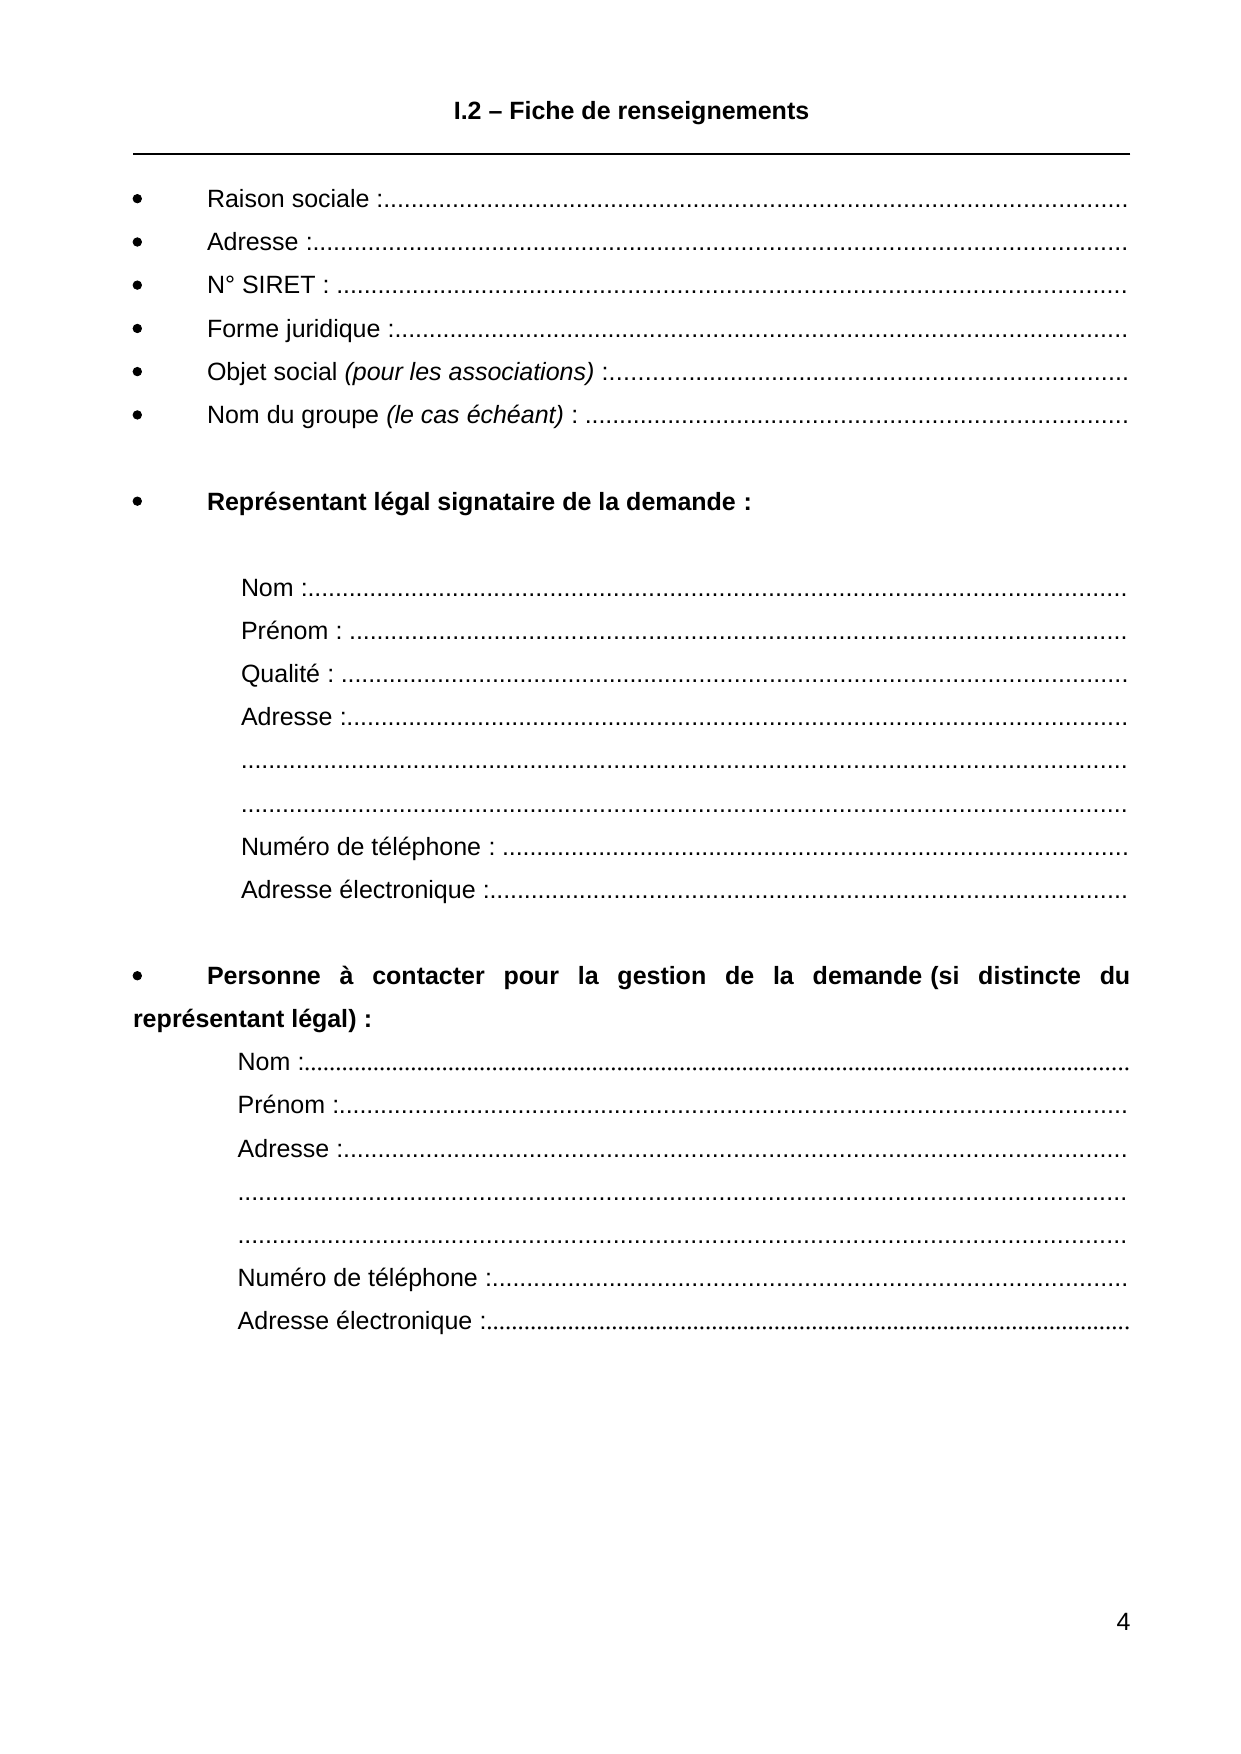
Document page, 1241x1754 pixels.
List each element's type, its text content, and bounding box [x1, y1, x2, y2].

list Nom du groupe (le cas échéant) : [133, 400, 1130, 429]
list N° SIRET : [133, 271, 1130, 299]
text Nom : [162, 1047, 1130, 1076]
list Personne à contacter pour la gestion de la demande (si distincte du représentant légal) : [133, 961, 1130, 1033]
list Raison sociale : [133, 184, 1130, 213]
text Adresse électronique : [133, 875, 1130, 903]
list Forme juridique : [133, 314, 1130, 343]
text Numéro de téléphone : [133, 832, 1130, 860]
text Prénom : [162, 1091, 1130, 1119]
list Représentant légal signataire de la demande : [133, 487, 1130, 515]
list Objet social (pour les associations) : [133, 357, 1130, 386]
text Prénom : [133, 616, 1130, 645]
text Nom : [133, 573, 1130, 602]
text I.2 – Fiche de renseignements [133, 96, 1130, 124]
text Adresse : [133, 702, 1130, 731]
list Adresse : [133, 227, 1130, 256]
text Qualité : [133, 659, 1130, 688]
text Numéro de téléphone : [162, 1263, 1130, 1292]
text Adresse électronique : [162, 1306, 1130, 1335]
text Adresse : [162, 1134, 1130, 1162]
